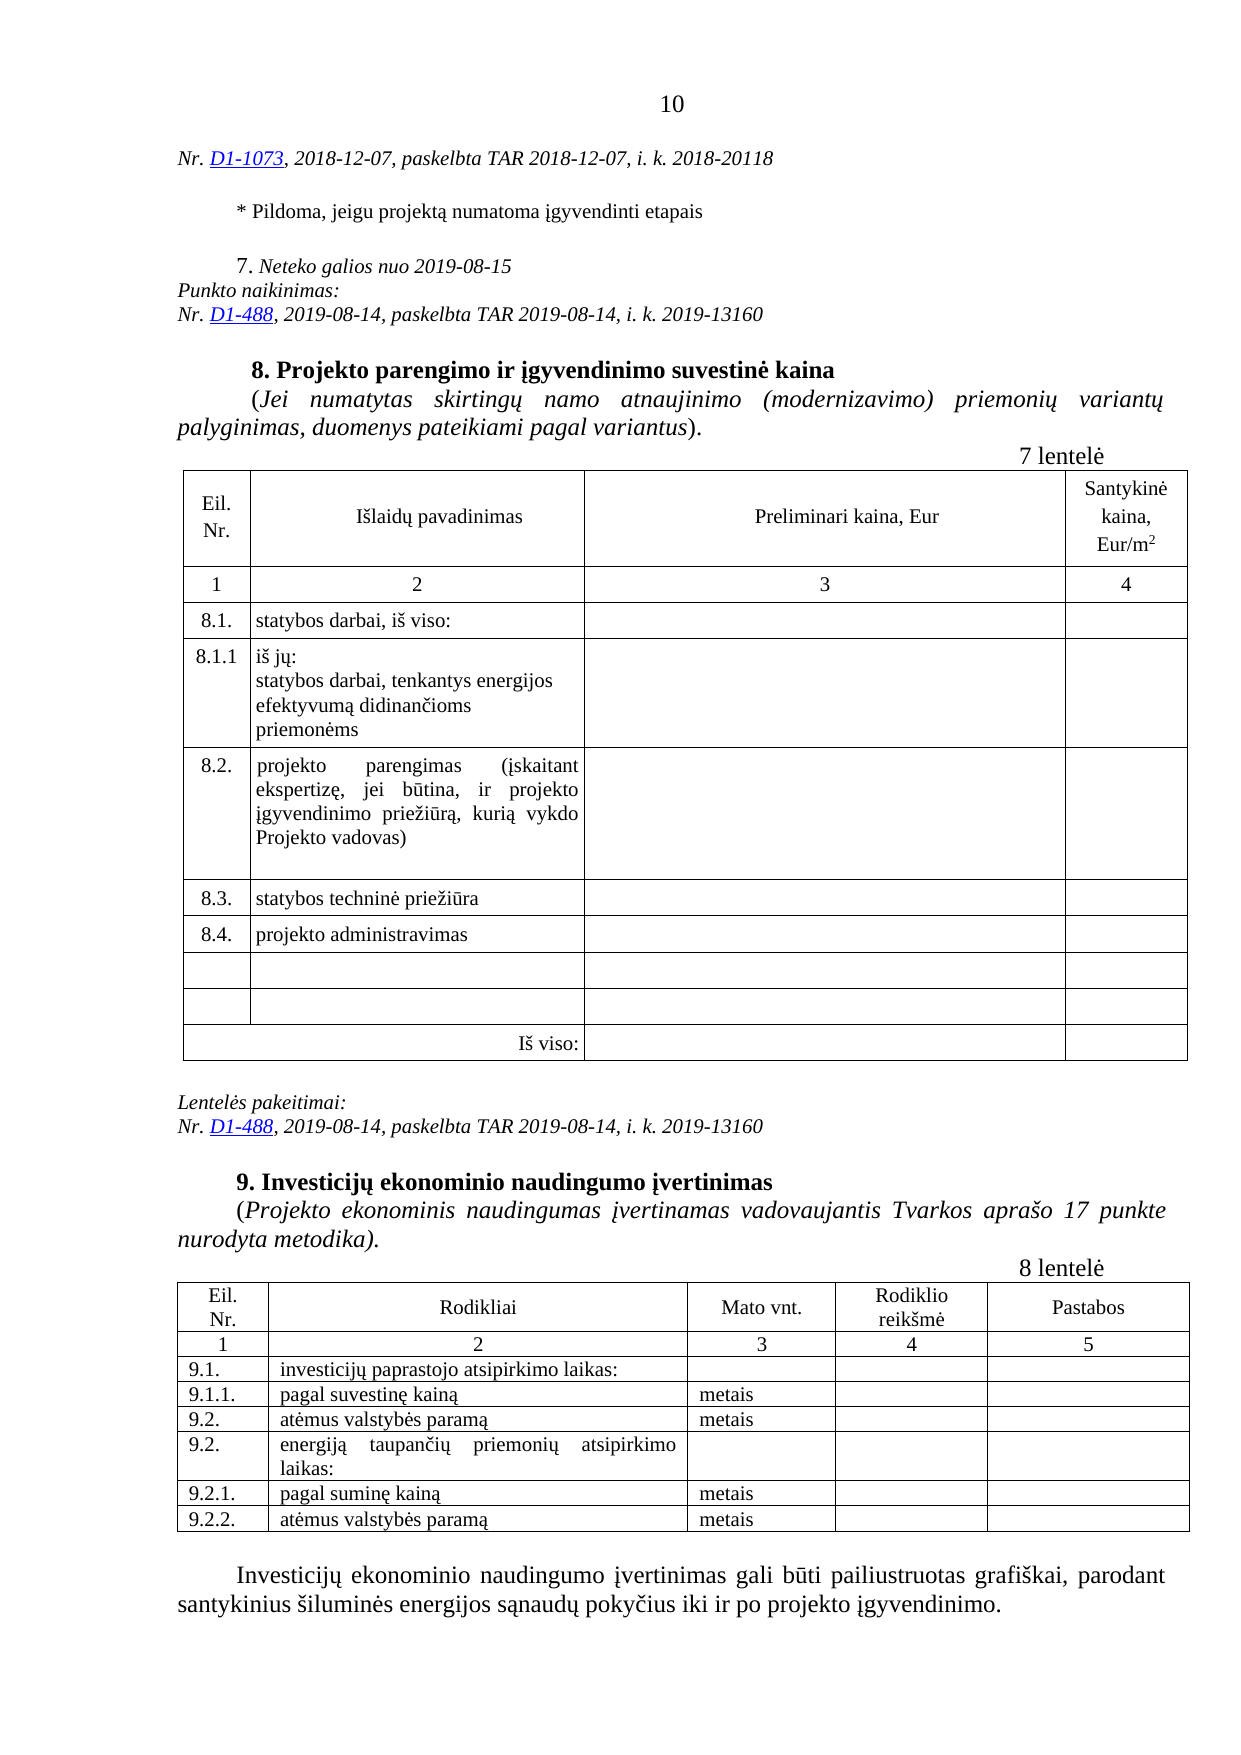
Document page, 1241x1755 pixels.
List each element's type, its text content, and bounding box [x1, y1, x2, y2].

table_cell Iš viso: [184, 1025, 584, 1060]
table_cell iš jų: statybos darbai, tenkantys energijos efektyvumą didinančioms priemonėms [251, 639, 584, 746]
table_cell [1066, 603, 1187, 638]
table_cell 9.2.2. [178, 1506, 268, 1531]
table_cell [836, 1481, 987, 1505]
table_header Rodikliai [269, 1283, 687, 1331]
table_cell statybos darbai, iš viso: [251, 603, 584, 638]
table_cell [1066, 1025, 1187, 1060]
table_cell [836, 1407, 987, 1431]
text 9. Investicijų ekonominio naudingumo įvertinimas [177, 1167, 1167, 1195]
table_header Mato vnt. [688, 1283, 835, 1331]
table_cell pagal suvestinę kainą [269, 1382, 687, 1406]
table_cell [585, 748, 1065, 879]
text (Jei numatytas skirtingų namo atnaujinimo (modernizavimo) priemonių variantų palyginimas, duomenys pateikiami pagal variantus). [177, 384, 1167, 441]
text 8. Projekto parengimo ir įgyvendinimo suvestinė kaina [177, 355, 1167, 384]
table_cell 4 [836, 1332, 987, 1356]
table_cell 5 [988, 1332, 1189, 1356]
table_cell projekto administravimas [251, 916, 584, 952]
table_cell [585, 603, 1065, 638]
text * Pildoma, jeigu projektą numatoma įgyvendinti etapais [177, 199, 1167, 223]
table_header Pastabos [988, 1283, 1189, 1331]
table_cell [585, 916, 1065, 952]
table_header Santykinė kaina, Eur/m2 [1066, 471, 1187, 566]
table_cell 4 [1066, 567, 1187, 602]
table_cell [836, 1357, 987, 1381]
table_cell 8.1.1 [184, 639, 250, 746]
text Nr. D1-488, 2019-08-14, paskelbta TAR 2019-08-14, i. k. 2019-13160 [177, 302, 1167, 326]
table_cell 2 [269, 1332, 687, 1356]
table_cell [251, 953, 584, 988]
table_cell 9.2. [178, 1432, 268, 1480]
table_cell metais [688, 1506, 835, 1531]
table_cell 9.2.1. [178, 1481, 268, 1505]
table_cell [988, 1432, 1189, 1480]
table_header Preliminari kaina, Eur [585, 471, 1065, 566]
table_cell 1 [184, 567, 250, 602]
table_cell [1066, 748, 1187, 879]
table_cell 9.1.1. [178, 1382, 268, 1406]
table_cell 9.2. [178, 1407, 268, 1431]
text Punkto naikinimas: [177, 278, 1167, 302]
table_cell [988, 1407, 1189, 1431]
text Lentelės pakeitimai: [177, 1090, 1167, 1114]
table_cell [836, 1506, 987, 1531]
table_header Eil. Nr. [178, 1283, 268, 1331]
table_cell 8.2. [184, 748, 250, 879]
table_cell statybos techninė priežiūra [251, 880, 584, 915]
table_cell 8.4. [184, 916, 250, 952]
text 7. Neteko galios nuo 2019-08-15 [177, 252, 1167, 278]
table_header Išlaidų pavadinimas [251, 471, 584, 566]
text Investicijų ekonominio naudingumo įvertinimas gali būti pailiustruotas grafiškai, parodant santykinius šiluminės energijos sąnaudų pokyčius iki ir po projekto įgyvendinimo. [177, 1560, 1167, 1618]
table_cell [1066, 916, 1187, 952]
table_cell [836, 1382, 987, 1406]
table_cell metais [688, 1382, 835, 1406]
table_cell 2 [251, 567, 584, 602]
table_cell [988, 1357, 1189, 1381]
table_cell metais [688, 1481, 835, 1505]
table_cell [988, 1382, 1189, 1406]
table_cell projekto parengimas (įskaitant ekspertizę, jei būtina, ir projekto įgyvendinimo priežiūrą, kurią vykdo Projekto vadovas) [251, 748, 584, 879]
table_cell [585, 1025, 1065, 1060]
table_cell [988, 1506, 1189, 1531]
text Nr. D1-488, 2019-08-14, paskelbta TAR 2019-08-14, i. k. 2019-13160 [177, 1114, 1167, 1138]
table_cell energiją taupančių priemonių atsipirkimo laikas: [269, 1432, 687, 1480]
text 7 lentelė [177, 441, 1167, 470]
table_cell [585, 639, 1065, 746]
table_cell investicijų paprastojo atsipirkimo laikas: [269, 1357, 687, 1381]
table_cell [1066, 989, 1187, 1024]
text (Projekto ekonominis naudingumas įvertinamas vadovaujantis Tvarkos aprašo 17 punkte nurodyta metodika). [177, 1195, 1167, 1253]
table_cell [1066, 880, 1187, 915]
table_cell metais [688, 1407, 835, 1431]
table_cell [251, 989, 584, 1024]
table_cell [988, 1481, 1189, 1505]
table_cell 1 [178, 1332, 268, 1356]
table_header Eil. Nr. [184, 471, 250, 566]
table_cell [585, 880, 1065, 915]
table_cell [688, 1357, 835, 1381]
table_header Rodiklio reikšmė [836, 1283, 987, 1331]
text 8 lentelė [177, 1253, 1167, 1282]
table_cell 3 [688, 1332, 835, 1356]
table_cell [184, 953, 250, 988]
table_cell [1066, 953, 1187, 988]
table_cell [688, 1432, 835, 1480]
table_cell 9.1. [178, 1357, 268, 1381]
table_cell 8.3. [184, 880, 250, 915]
text Nr. D1-1073, 2018-12-07, paskelbta TAR 2018-12-07, i. k. 2018-20118 [177, 146, 1167, 170]
table_cell [184, 989, 250, 1024]
table_cell [585, 953, 1065, 988]
table_cell [836, 1432, 987, 1480]
table_cell [585, 989, 1065, 1024]
table_cell pagal suminę kainą [269, 1481, 687, 1505]
table_cell atėmus valstybės paramą [269, 1407, 687, 1431]
table_cell 3 [585, 567, 1065, 602]
table_cell atėmus valstybės paramą [269, 1506, 687, 1531]
table_cell [1066, 639, 1187, 746]
table_cell 8.1. [184, 603, 250, 638]
